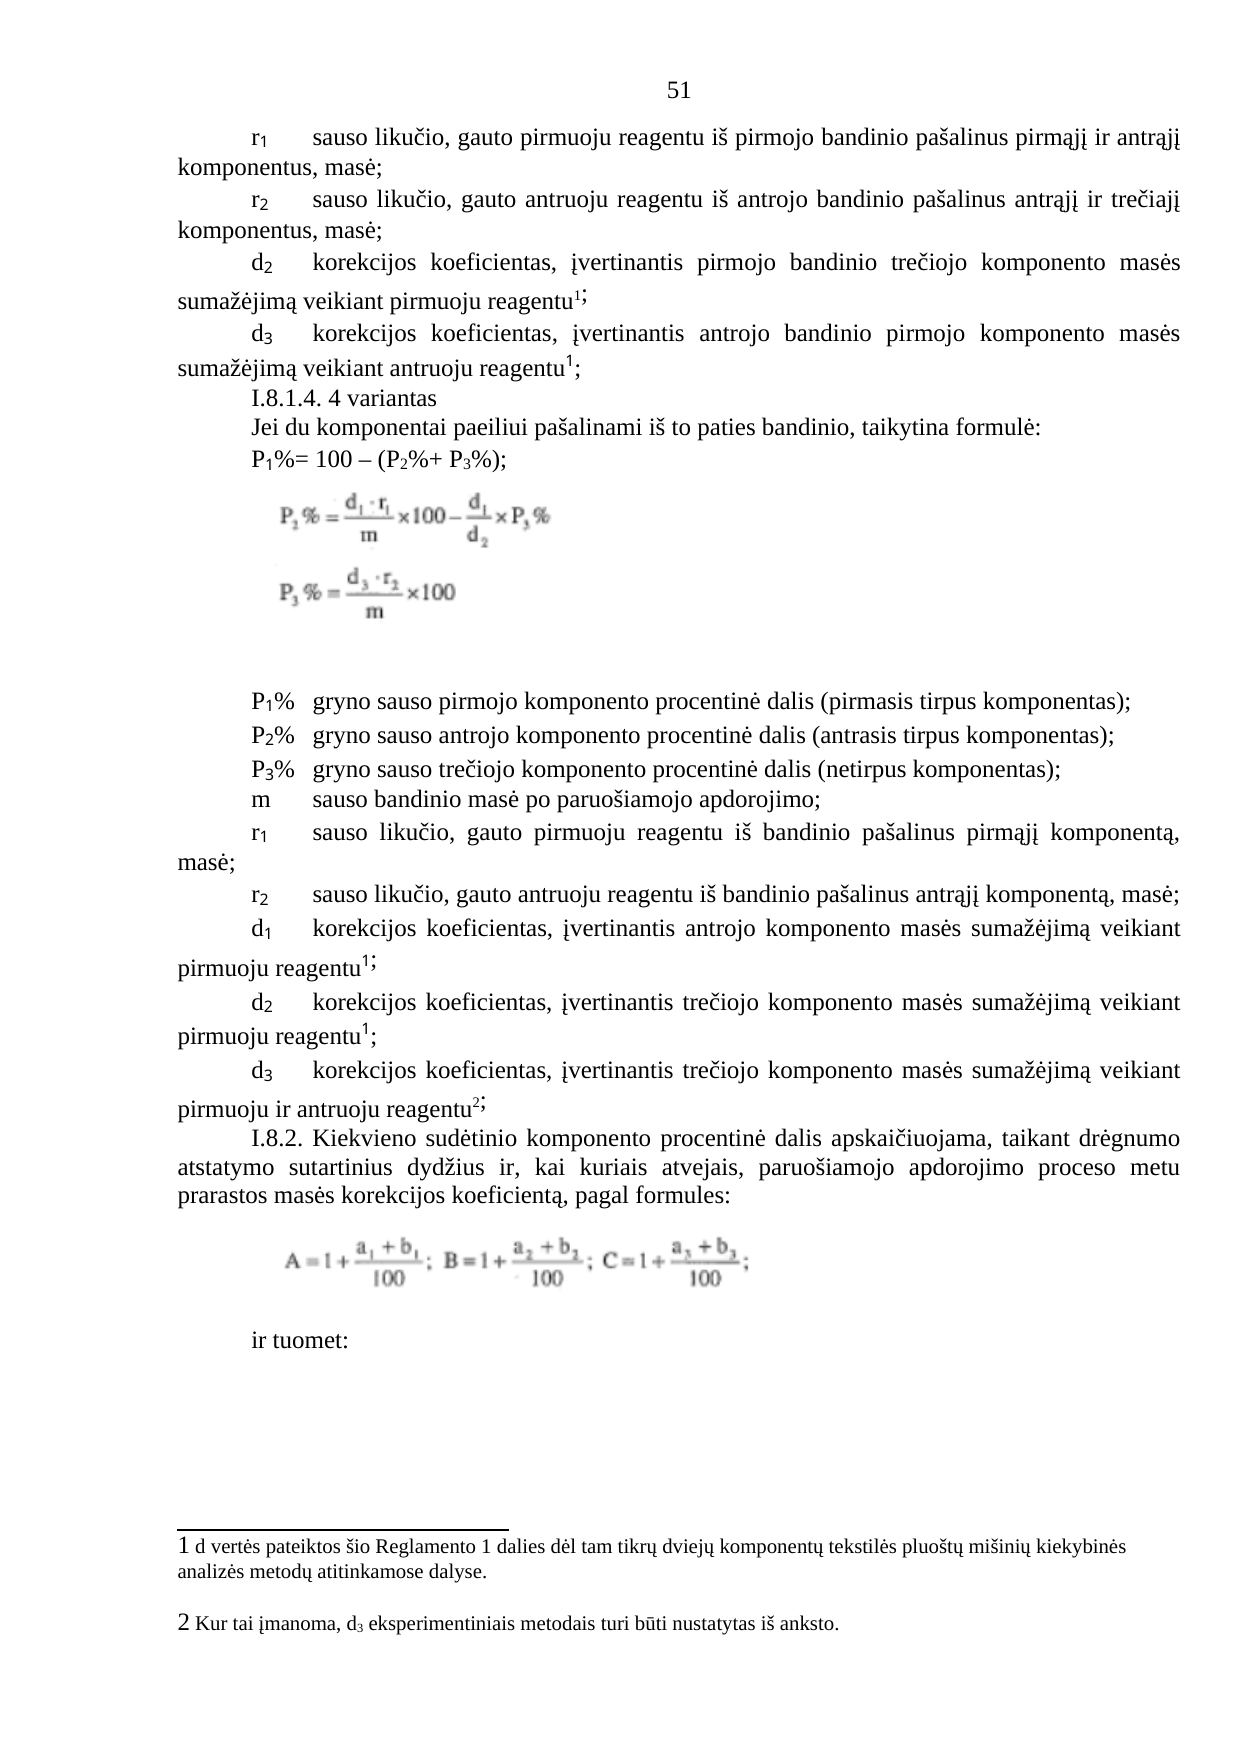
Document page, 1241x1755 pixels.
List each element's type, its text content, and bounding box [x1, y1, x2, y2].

text d vertės pateiktos šio Reglamento 1 dalies dėl tam tikrų dviejų komponentų tekstilės pluoštų mišinių kiekybinės analizės metodų atitinkamose dalyse. [177, 1530, 1181, 1583]
text I.8.1.4. 4 variantas [177, 383, 1181, 412]
text ir tuomet: [177, 1325, 1181, 1354]
text d1 korekcijos koeficientas, įvertinantis antrojo komponento masės sumažėjimą veikiant pirmuoju reagentu1; [177, 910, 1181, 983]
text r1 sauso likučio, gauto pirmuoju reagentu iš pirmojo bandinio pašalinus pirmąjį ir antrąjį komponentus, masė; [177, 118, 1181, 181]
text m sauso bandinio masė po paruošiamojo apdorojimo; [177, 784, 1181, 813]
text I.8.2. Kiekvieno sudėtinio komponento procentinė dalis apskaičiuojama, taikant drėgnumo atstatymo sutartinius dydžius ir, kai kuriais atvejais, paruošiamojo apdorojimo proceso metu prarastos masės korekcijos koeficientą, pagal formules: [177, 1123, 1181, 1209]
text Kur tai įmanoma, d3 eksperimentiniais metodais turi būti nustatytas iš anksto. [177, 1607, 1181, 1636]
text d3 korekcijos koeficientas, įvertinantis antrojo bandinio pirmojo komponento masės sumažėjimą veikiant antruoju reagentu1; [177, 315, 1181, 383]
text P2% gryno sauso antrojo komponento procentinė dalis (antrasis tirpus komponentas); [177, 716, 1181, 750]
text P1% gryno sauso pirmojo komponento procentinė dalis (pirmasis tirpus komponentas); [177, 682, 1181, 716]
text P1%= 100 – (P2%+ P3%); [177, 441, 1181, 475]
text d2 korekcijos koeficientas, įvertinantis pirmojo bandinio trečiojo komponento masės sumažėjimą veikiant pirmuoju reagentu; [177, 244, 1181, 315]
text d2 korekcijos koeficientas, įvertinantis trečiojo komponento masės sumažėjimą veikiant pirmuoju reagentu1; [177, 983, 1181, 1051]
text Jei du komponentai paeiliui pašalinami iš to paties bandinio, taikytina formulė: [177, 412, 1181, 441]
text r2 sauso likučio, gauto antruoju reagentu iš bandinio pašalinus antrąjį komponentą, masė; [177, 876, 1181, 910]
text d3 korekcijos koeficientas, įvertinantis trečiojo komponento masės sumažėjimą veikiant pirmuoju ir antruoju reagentu; [177, 1051, 1181, 1123]
text P3% gryno sauso trečiojo komponento procentinė dalis (netirpus komponentas); [177, 750, 1181, 784]
text r2 sauso likučio, gauto antruoju reagentu iš antrojo bandinio pašalinus antrąjį ir trečiajį komponentus, masė; [177, 181, 1181, 244]
text r1 sauso likučio, gauto pirmuoju reagentu iš bandinio pašalinus pirmąjį komponentą, masė; [177, 813, 1181, 876]
